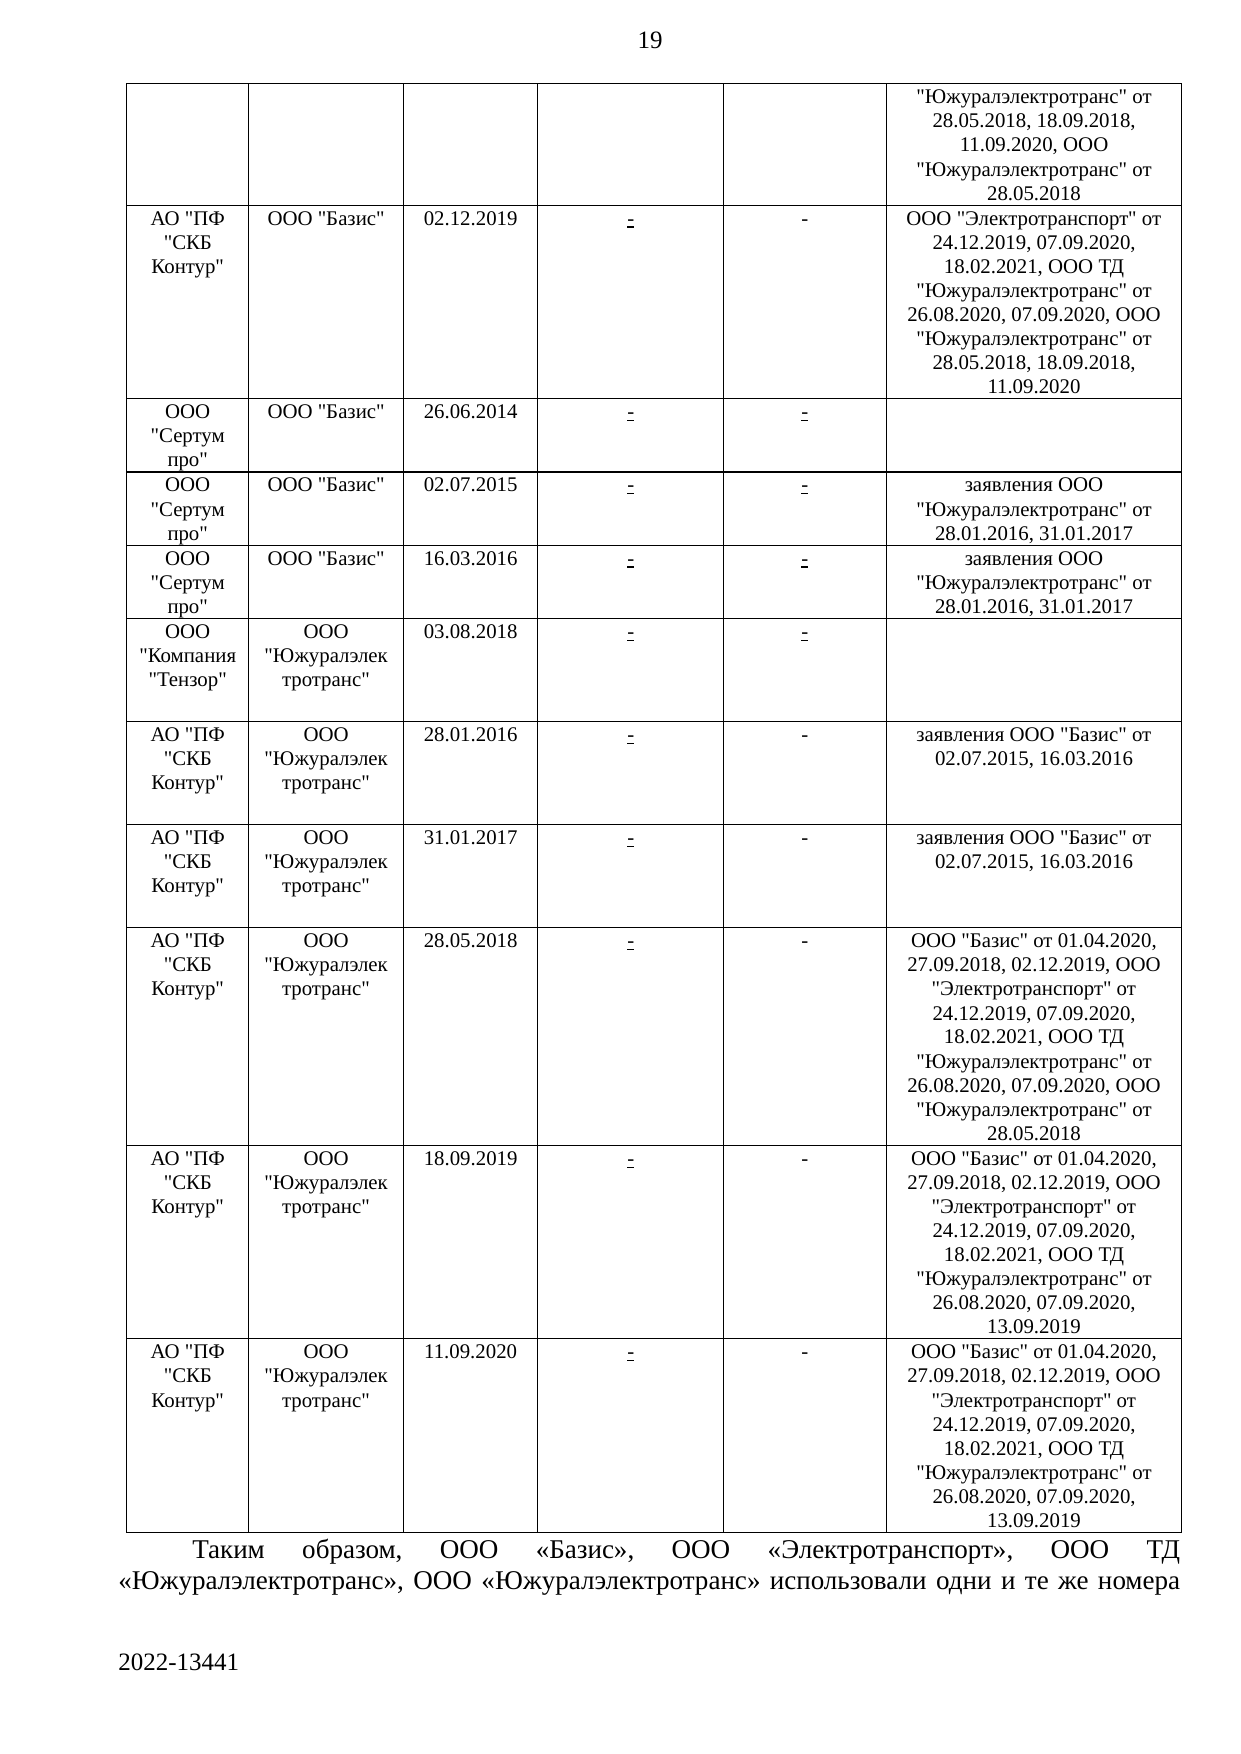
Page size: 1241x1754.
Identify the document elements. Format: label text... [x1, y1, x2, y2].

table_cell "Южуралэлектротранс" от 28.05.2018, 18.09.2018, 11.09.2020, ООО "Южуралэлектротранс" от 28.05.2018 [887, 84, 1181, 204]
table_cell - [538, 546, 723, 618]
table_cell АО "ПФ "СКБ Контур" [127, 722, 248, 824]
table_cell АО "ПФ "СКБ Контур" [127, 206, 248, 398]
table_cell заявления ООО "Южуралэлектротранс" от 28.01.2016, 31.01.2017 [887, 546, 1181, 618]
table_cell 28.01.2016 [404, 722, 537, 824]
table_cell - [538, 825, 723, 927]
table_cell ООО "Базис" от 01.04.2020, 27.09.2018, 02.12.2019, ООО "Электротранспорт" от 24.12.2019, 07.09.2020, 18.02.2021, ООО ТД "Южуралэлектротранс" от 26.08.2020, 07.09.2020, 13.09.2019 [887, 1339, 1181, 1532]
table_cell ООО "Южуралэлектротранс" [249, 825, 403, 927]
table_cell - [724, 473, 886, 544]
table_cell АО "ПФ "СКБ Контур" [127, 1339, 248, 1532]
table_cell - [538, 206, 723, 398]
table_cell - [724, 399, 886, 471]
table_cell 02.07.2015 [404, 473, 537, 544]
table_cell [887, 399, 1181, 471]
table_cell заявления ООО "Базис" от 02.07.2015, 16.03.2016 [887, 722, 1181, 824]
text Таким образом, ООО «Базис», ООО «Электротранспорт», ООО ТД «Южуралэлектротранс», ООО «Южуралэлектротранс» использовали одни и те же номера [118, 1533, 1181, 1595]
table_cell - [724, 84, 886, 204]
table_cell АО "ПФ "СКБ Контур" [127, 825, 248, 927]
table_cell 28.05.2018 [404, 928, 537, 1145]
table_cell заявления ООО "Южуралэлектротранс" от 28.01.2016, 31.01.2017 [887, 473, 1181, 544]
table_cell 16.03.2016 [404, 546, 537, 618]
table_cell - [538, 1146, 723, 1338]
table_cell - [538, 399, 723, 471]
table_cell ООО "Компания "Тензор" [127, 619, 248, 721]
table_cell АО "ПФ "СКБ Контур" [127, 1146, 248, 1338]
table_cell - [538, 473, 723, 544]
table_cell ООО "Базис" [249, 473, 403, 544]
table_cell [887, 619, 1181, 721]
table_cell [249, 84, 403, 204]
table_cell 31.01.2017 [404, 825, 537, 927]
table_cell 26.06.2014 [404, 399, 537, 471]
table_cell 11.09.2020 [404, 1339, 537, 1532]
table_cell [404, 84, 537, 204]
table_cell - [724, 1146, 886, 1338]
table_cell ООО "Южуралэлектротранс" [249, 619, 403, 721]
table_cell 03.08.2018 [404, 619, 537, 721]
table_cell - [538, 84, 723, 204]
table_cell - [724, 1339, 886, 1532]
table_cell ООО "Сертум про" [127, 399, 248, 471]
table_cell ООО "Южуралэлектротранс" [249, 928, 403, 1145]
table_cell - [724, 722, 886, 824]
table_cell ООО "Сертум про" [127, 473, 248, 544]
table_cell ООО "Базис" от 01.04.2020, 27.09.2018, 02.12.2019, ООО "Электротранспорт" от 24.12.2019, 07.09.2020, 18.02.2021, ООО ТД "Южуралэлектротранс" от 26.08.2020, 07.09.2020, ООО "Южуралэлектротранс" от 28.05.2018 [887, 928, 1181, 1145]
table_cell АО "ПФ "СКБ Контур" [127, 928, 248, 1145]
table_cell [127, 84, 248, 204]
table_cell - [724, 825, 886, 927]
table_cell - [724, 546, 886, 618]
table_cell ООО "Южуралэлектротранс" [249, 1339, 403, 1532]
table_cell ООО "Базис" [249, 206, 403, 398]
table_cell заявления ООО "Базис" от 02.07.2015, 16.03.2016 [887, 825, 1181, 927]
table_cell - [724, 206, 886, 398]
table_cell ООО "Сертум про" [127, 546, 248, 618]
table_cell - [538, 722, 723, 824]
table_cell 02.12.2019 [404, 206, 537, 398]
table_cell ООО "Электротранспорт" от 24.12.2019, 07.09.2020, 18.02.2021, ООО ТД "Южуралэлектротранс" от 26.08.2020, 07.09.2020, ООО "Южуралэлектротранс" от 28.05.2018, 18.09.2018, 11.09.2020 [887, 206, 1181, 398]
table_cell ООО "Базис" от 01.04.2020, 27.09.2018, 02.12.2019, ООО "Электротранспорт" от 24.12.2019, 07.09.2020, 18.02.2021, ООО ТД "Южуралэлектротранс" от 26.08.2020, 07.09.2020, 13.09.2019 [887, 1146, 1181, 1338]
table_cell - [538, 619, 723, 721]
table_cell 18.09.2019 [404, 1146, 537, 1338]
table_cell - [538, 1339, 723, 1532]
table_cell ООО "Базис" [249, 546, 403, 618]
table_cell - [538, 928, 723, 1145]
table_cell ООО "Южуралэлектротранс" [249, 1146, 403, 1338]
table_cell ООО "Южуралэлектротранс" [249, 722, 403, 824]
table_cell ООО "Базис" [249, 399, 403, 471]
table_cell - [724, 928, 886, 1145]
table_cell - [724, 619, 886, 721]
